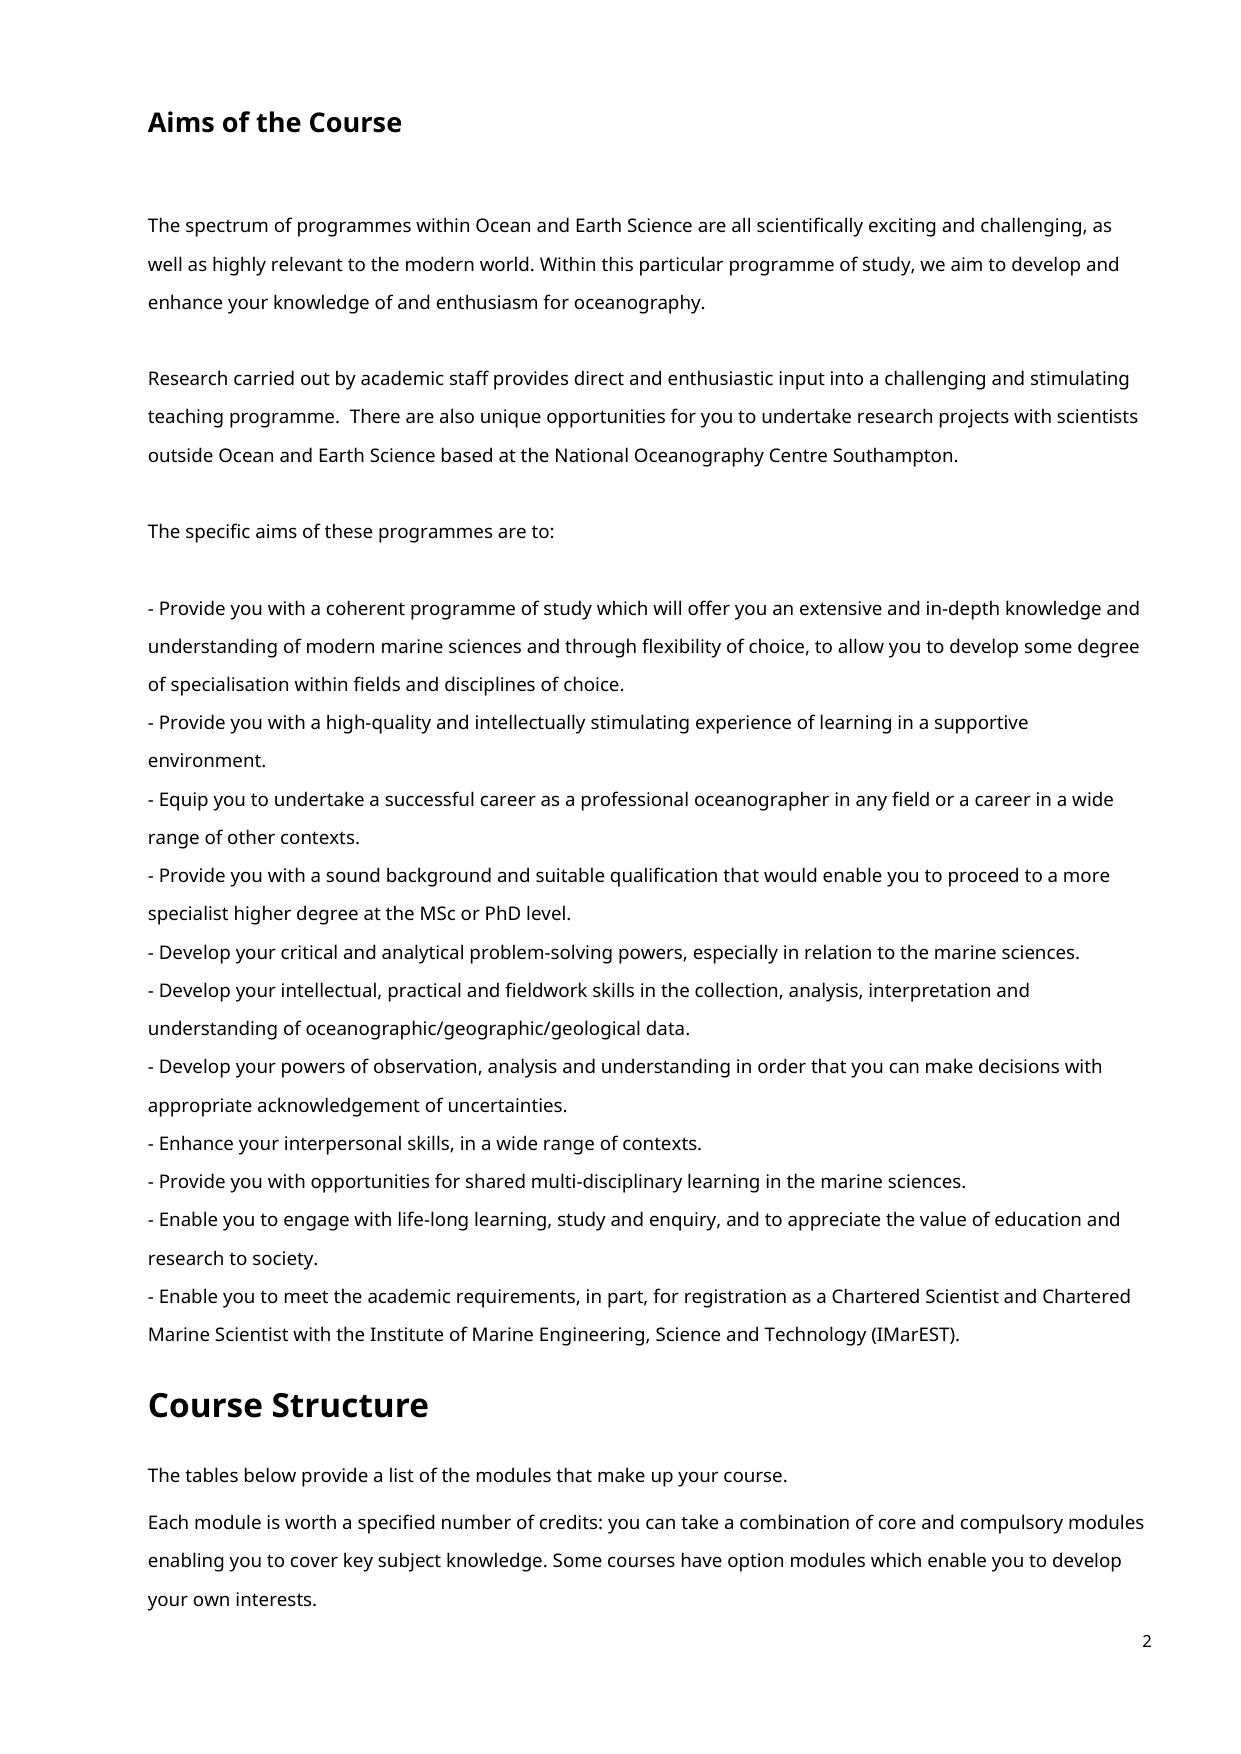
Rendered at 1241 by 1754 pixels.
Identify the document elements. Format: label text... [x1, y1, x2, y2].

subtitle Aims of the Course [148, 103, 1152, 140]
text The spectrum of programmes within Ocean and Earth Science are all scientifically exciting and challenging, as well as highly relevant to the modern world. Within this particular programme of study, we aim to develop and enhance your knowledge of and enthusiasm for oceanography. Research carried out by academic staff provides direct and enthusiastic input into a challenging and stimulating teaching programme. There are also unique opportunities for you to undertake research projects with scientists outside Ocean and Earth Science based at the National Oceanography Centre Southampton. The specific aims of these programmes are to: - Provide you with a coherent programme of study which will offer you an extensive and in-depth knowledge and understanding of modern marine sciences and through flexibility of choice, to allow you to develop some degree of specialisation within fields and disciplines of choice. - Provide you with a high-quality and intellectually stimulating experience of learning in a supportive environment. - Equip you to undertake a successful career as a professional oceanographer in any field or a career in a wide range of other contexts. - Provide you with a sound background and suitable qualification that would enable you to proceed to a more specialist higher degree at the MSc or PhD level. - Develop your critical and analytical problem-solving powers, especially in relation to the marine sciences. - Develop your intellectual, practical and fieldwork skills in the collection, analysis, interpretation and understanding of oceanographic/geographic/geological data. - Develop your powers of observation, analysis and understanding in order that you can make decisions with appropriate acknowledgement of uncertainties. - Enhance your interpersonal skills, in a wide range of contexts. - Provide you with opportunities for shared multi-disciplinary learning in the marine sciences. - Enable you to engage with life-long learning, study and enquiry, and to appreciate the value of education and research to society. - Enable you to meet the academic requirements, in part, for registration as a Chartered Scientist and Chartered Marine Scientist with the Institute of Marine Engineering, Science and Technology (IMarEST). [148, 213, 1152, 1347]
text The tables below provide a list of the modules that make up your course. [148, 1462, 1152, 1487]
subtitle Course Structure [148, 1381, 1152, 1427]
text Each module is worth a specified number of credits: you can take a combination of core and compulsory modules enabling you to cover key subject knowledge. Some courses have option modules which enable you to develop your own interests. [148, 1509, 1152, 1612]
